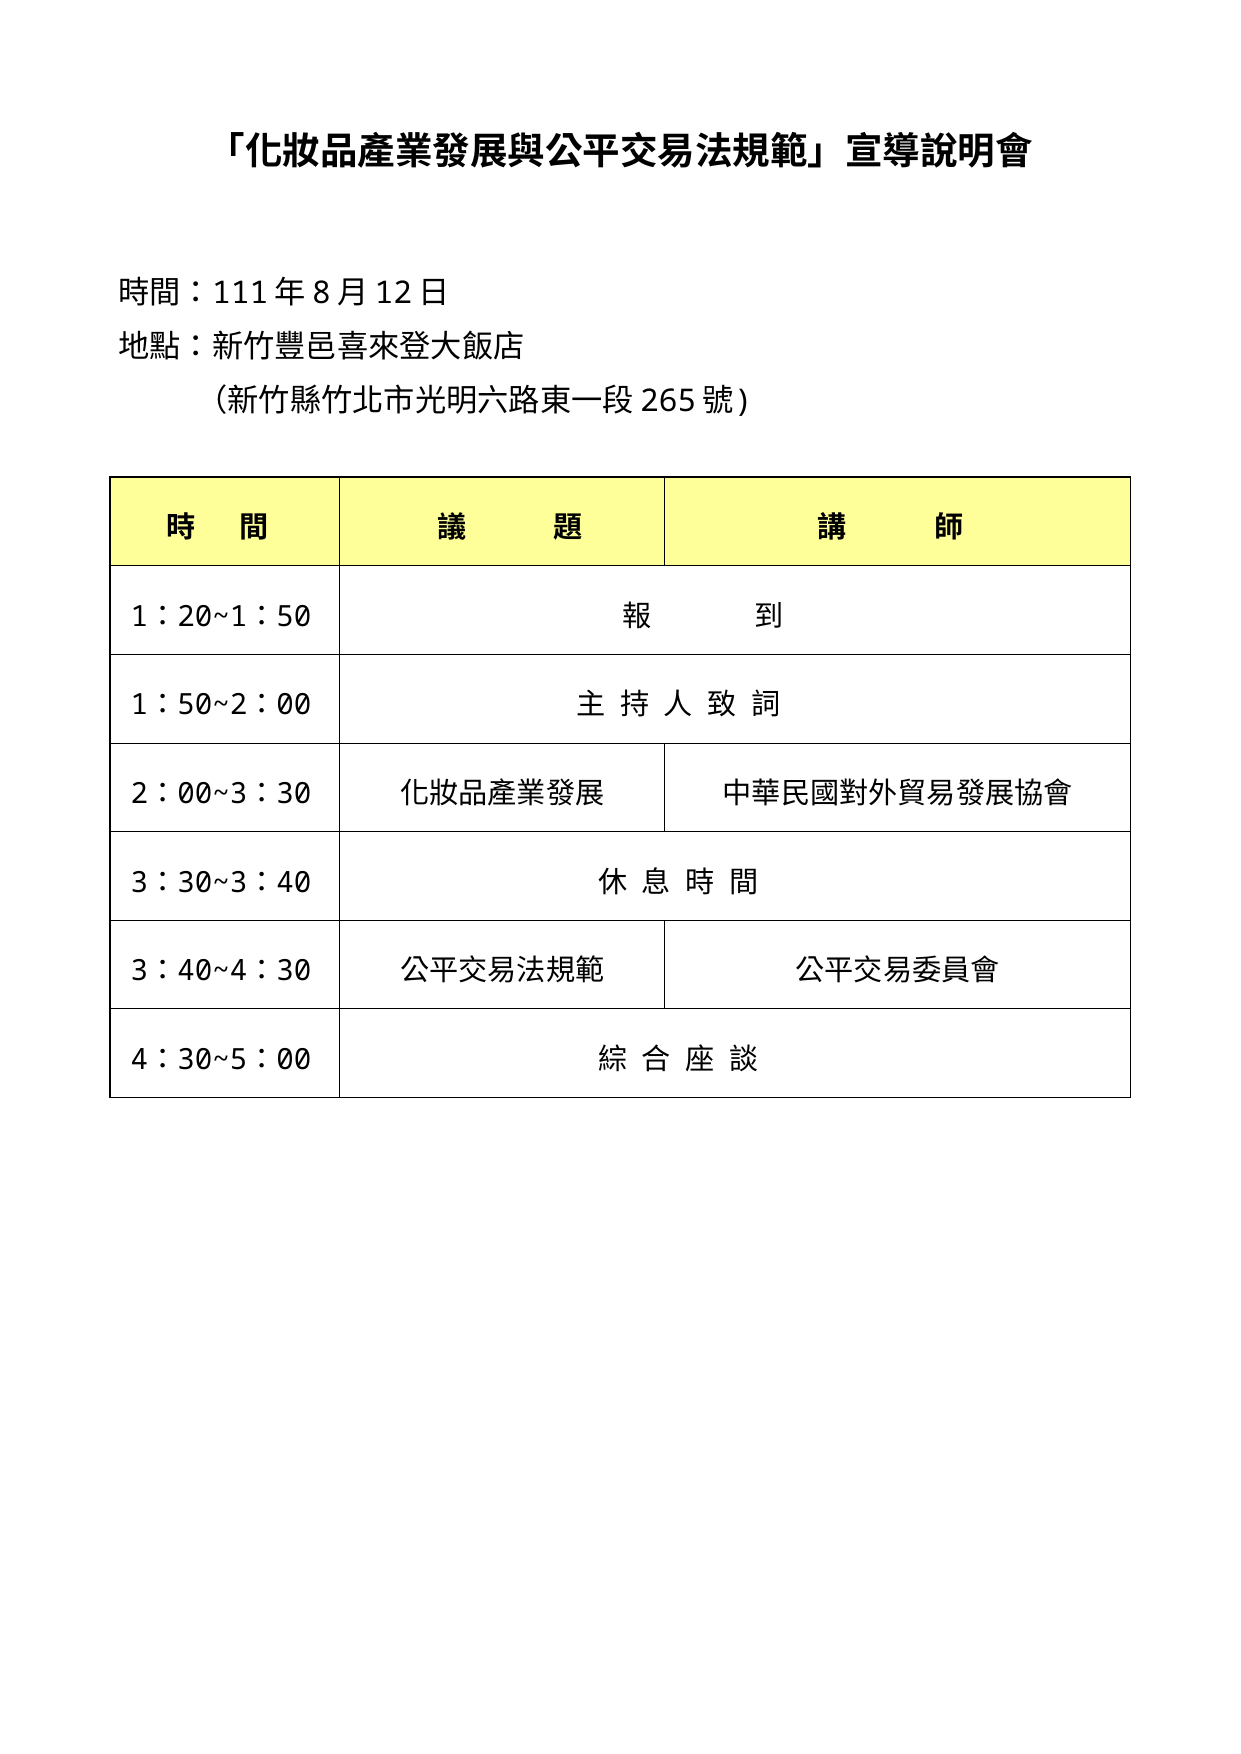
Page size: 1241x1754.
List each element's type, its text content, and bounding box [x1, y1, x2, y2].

table_cell 2：00~3：30 [111, 744, 339, 831]
text 地點：新竹豐邑喜來登大飯店 [118, 314, 1122, 368]
table_cell 4：30~5：00 [111, 1009, 339, 1097]
text （新竹縣竹北市光明六路東一段265號) [118, 368, 1122, 422]
table_cell 公平交易委員會 [665, 921, 1130, 1008]
table_cell 主 持 人 致 詞 [340, 655, 1130, 742]
table_header 時 間 [111, 478, 339, 565]
text 時間：111年8月12日 [118, 260, 1122, 314]
table_cell 中華民國對外貿易發展協會 [665, 744, 1130, 831]
table_cell 化妝品產業發展 [340, 744, 664, 831]
table_cell 報 到 [340, 566, 1130, 654]
table_cell 1：50~2：00 [111, 655, 339, 742]
text 「化妝品產業發展與公平交易法規範」宣導說明會 [118, 118, 1122, 176]
table_cell 公平交易法規範 [340, 921, 664, 1008]
table_cell 綜 合 座 談 [340, 1009, 1130, 1097]
table_cell 1：20~1：50 [111, 566, 339, 654]
table_header 講 師 [665, 478, 1130, 565]
table_cell 3：30~3：40 [111, 832, 339, 920]
table_header 議 題 [340, 478, 664, 565]
table_cell 3：40~4：30 [111, 921, 339, 1008]
table_cell 休 息 時 間 [340, 832, 1130, 920]
